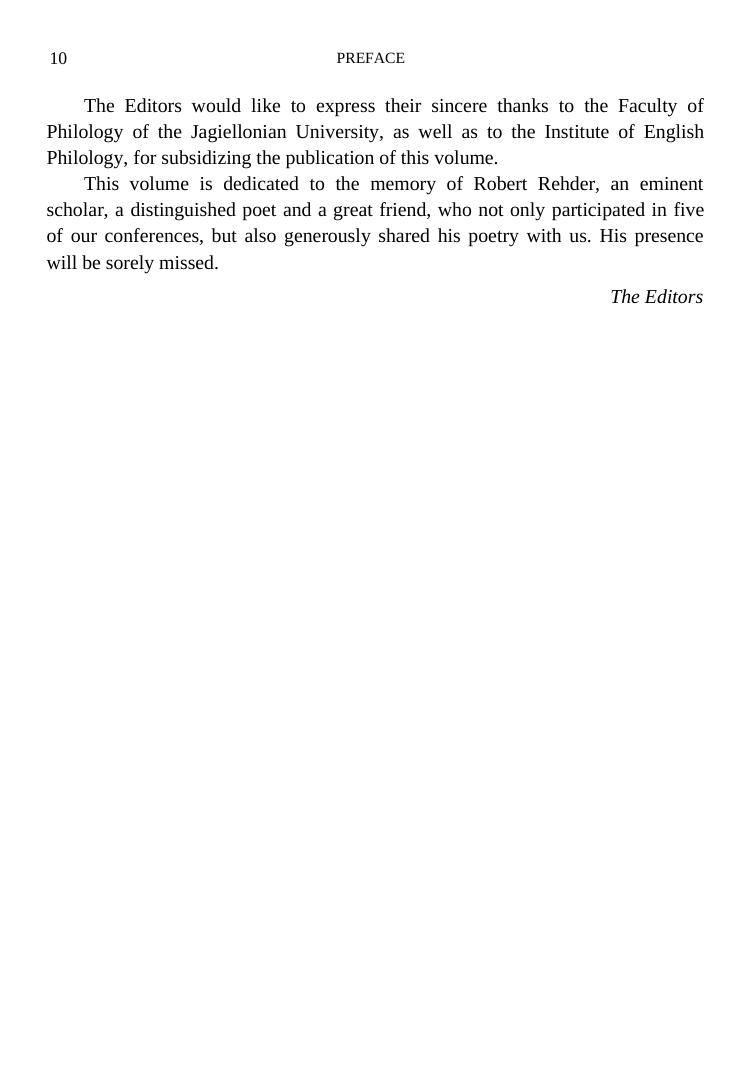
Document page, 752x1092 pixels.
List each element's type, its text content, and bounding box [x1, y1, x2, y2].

text The Editors would like to express their sincere thanks to the Faculty of Philology of the Jagiellonian University, as well as to the Institute of English Philology, for subsidizing the publication of this volume. [46, 94, 705, 169]
text This volume is dedicated to the memory of Robert Rehder, an eminent scholar, a distinguished poet and a great friend, who not only participated in five of our conferences, but also generously shared his poetry with us. His presence will be sorely missed. [46, 172, 705, 273]
text 10 [49, 48, 70, 68]
text PREFACE [336, 49, 413, 67]
text The Editors [46, 285, 705, 308]
